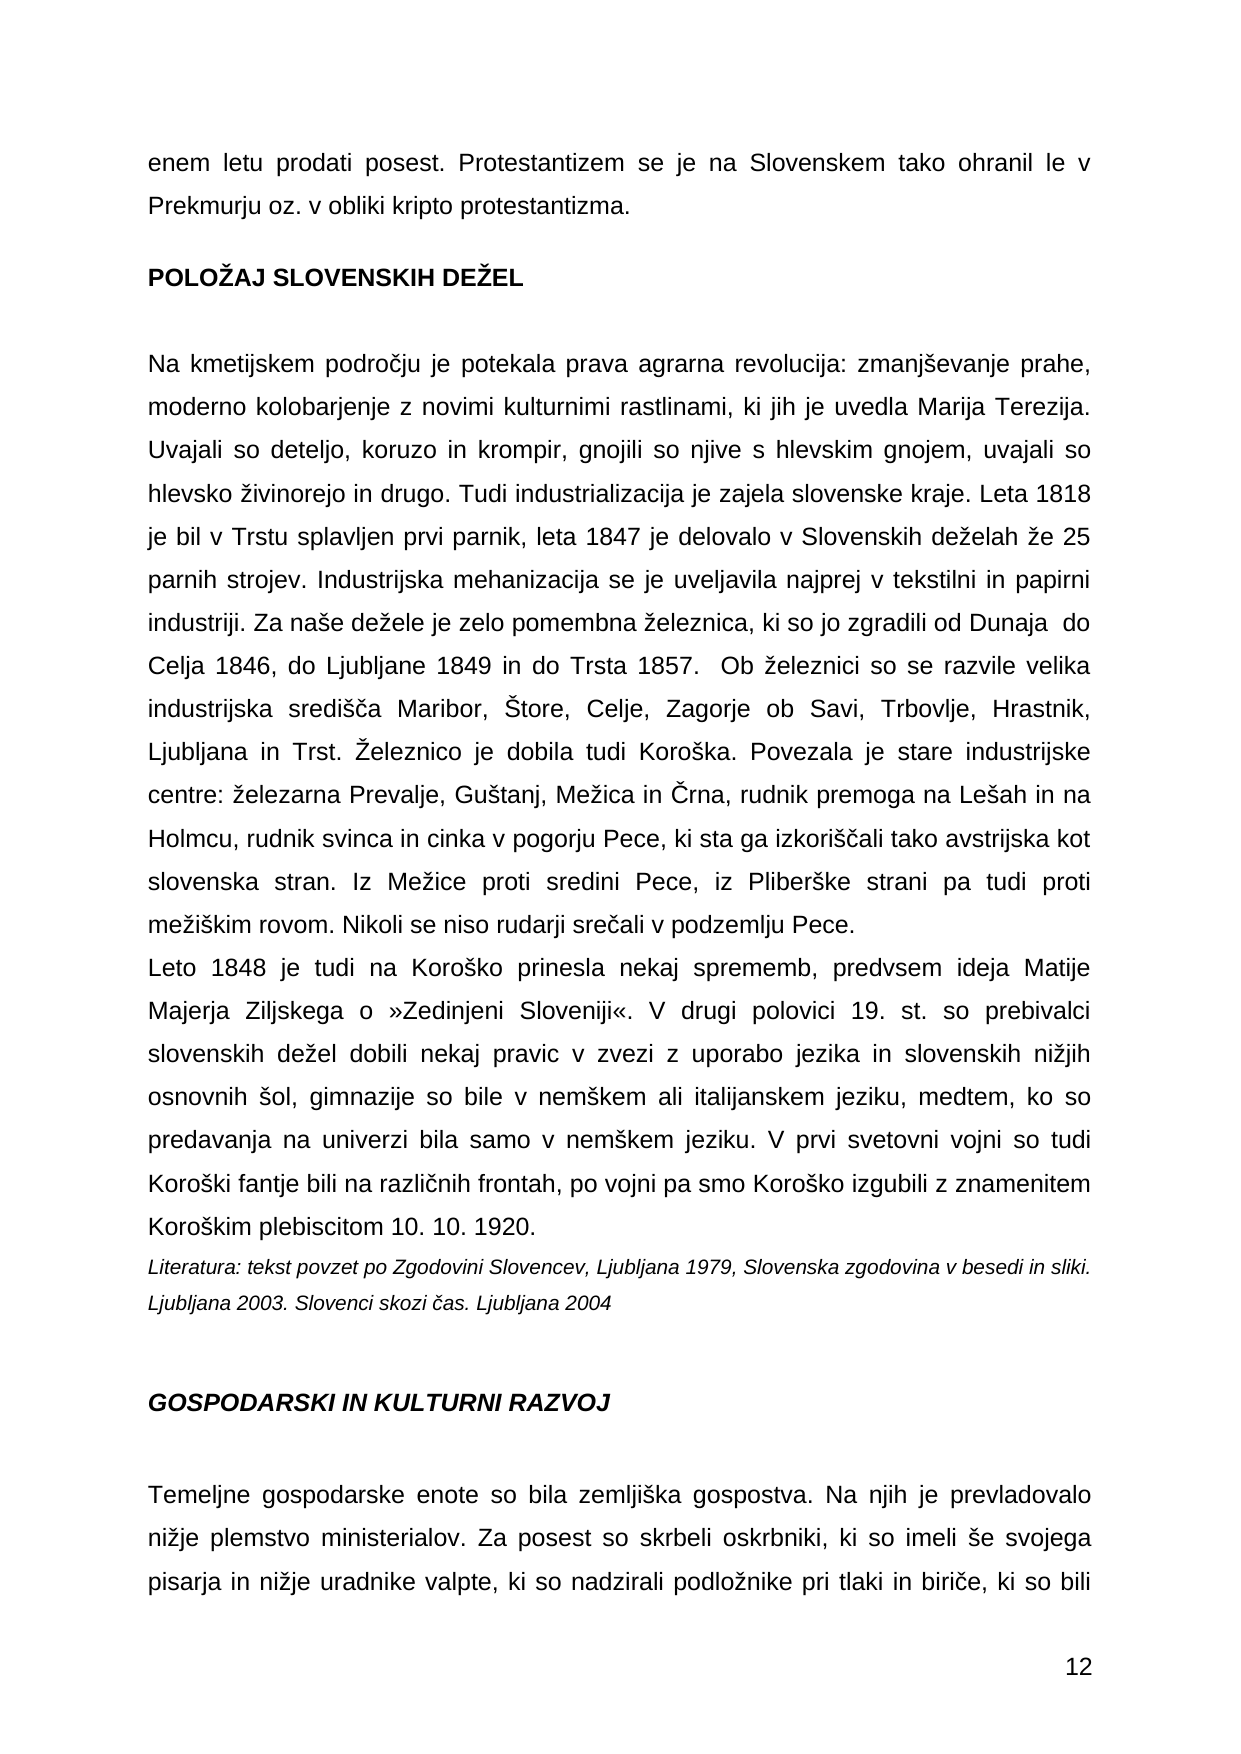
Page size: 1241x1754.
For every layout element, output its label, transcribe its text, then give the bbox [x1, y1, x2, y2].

text Leto 1848 je tudi na Koroško prinesla nekaj sprememb, predvsem ideja Matije Majerja Ziljskega o »Zedinjeni Sloveniji«. V drugi polovici 19. st. so prebivalci slovenskih dežel dobili nekaj pravic v zvezi z uporabo jezika in slovenskih nižjih osnovnih šol, gimnazije so bile v nemškem ali italijanskem jeziku, medtem, ko so predavanja na univerzi bila samo v nemškem jeziku. V prvi svetovni vojni so tudi Koroški fantje bili na različnih frontah, po vojni pa smo Koroško izgubili z znamenitem Koroškim plebiscitom 10. 10. 1920. [148, 953, 1093, 1241]
text Temeljne gospodarske enote so bila zemljiška gospostva. Na njih je prevladovalo nižje plemstvo ministerialov. Za posest so skrbeli oskrbniki, ki so imeli še svojega pisarja in nižje uradnike valpte, ki so nadzirali podložnike pri tlaki in biriče, ki so bili [148, 1480, 1093, 1595]
subtitle GOSPODARSKI IN KULTURNI RAZVOJ [148, 1388, 1093, 1416]
text POLOŽAJ SLOVENSKIH DEŽEL [148, 263, 1093, 292]
text Literatura: tekst povzet po Zgodovini Slovencev, Ljubljana 1979, Slovenska zgodovina v besedi in sliki. Ljubljana 2003. Slovenci skozi čas. Ljubljana 2004 [148, 1255, 1093, 1315]
text Na kmetijskem področju je potekala prava agrarna revolucija: zmanjševanje prahe, moderno kolobarjenje z novimi kulturnimi rastlinami, ki jih je uvedla Marija Terezija. Uvajali so deteljo, koruzo in krompir, gnojili so njive s hlevskim gnojem, uvajali so hlevsko živinorejo in drugo. Tudi industrializacija je zajela slovenske kraje. Leta 1818 je bil v Trstu splavljen prvi parnik, leta 1847 je delovalo v Slovenskih deželah že 25 parnih strojev. Industrijska mehanizacija se je uveljavila najprej v tekstilni in papirni industriji. Za naše dežele je zelo pomembna železnica, ki so jo zgradili od Dunaja do Celja 1846, do Ljubljane 1849 in do Trsta 1857. Ob železnici so se razvile velika industrijska središča Maribor, Štore, Celje, Zagorje ob Savi, Trbovlje, Hrastnik, Ljubljana in Trst. Železnico je dobila tudi Koroška. Povezala je stare industrijske centre: železarna Prevalje, Guštanj, Mežica in Črna, rudnik premoga na Lešah in na Holmcu, rudnik svinca in cinka v pogorju Pece, ki sta ga izkoriščali tako avstrijska kot slovenska stran. Iz Mežice proti sredini Pece, iz Pliberške strani pa tudi proti mežiškim rovom. Nikoli se niso rudarji srečali v podzemlju Pece. [148, 349, 1093, 939]
text enem letu prodati posest. Protestantizem se je na Slovenskem tako ohranil le v Prekmurju oz. v obliki kripto protestantizma. [148, 148, 1093, 219]
